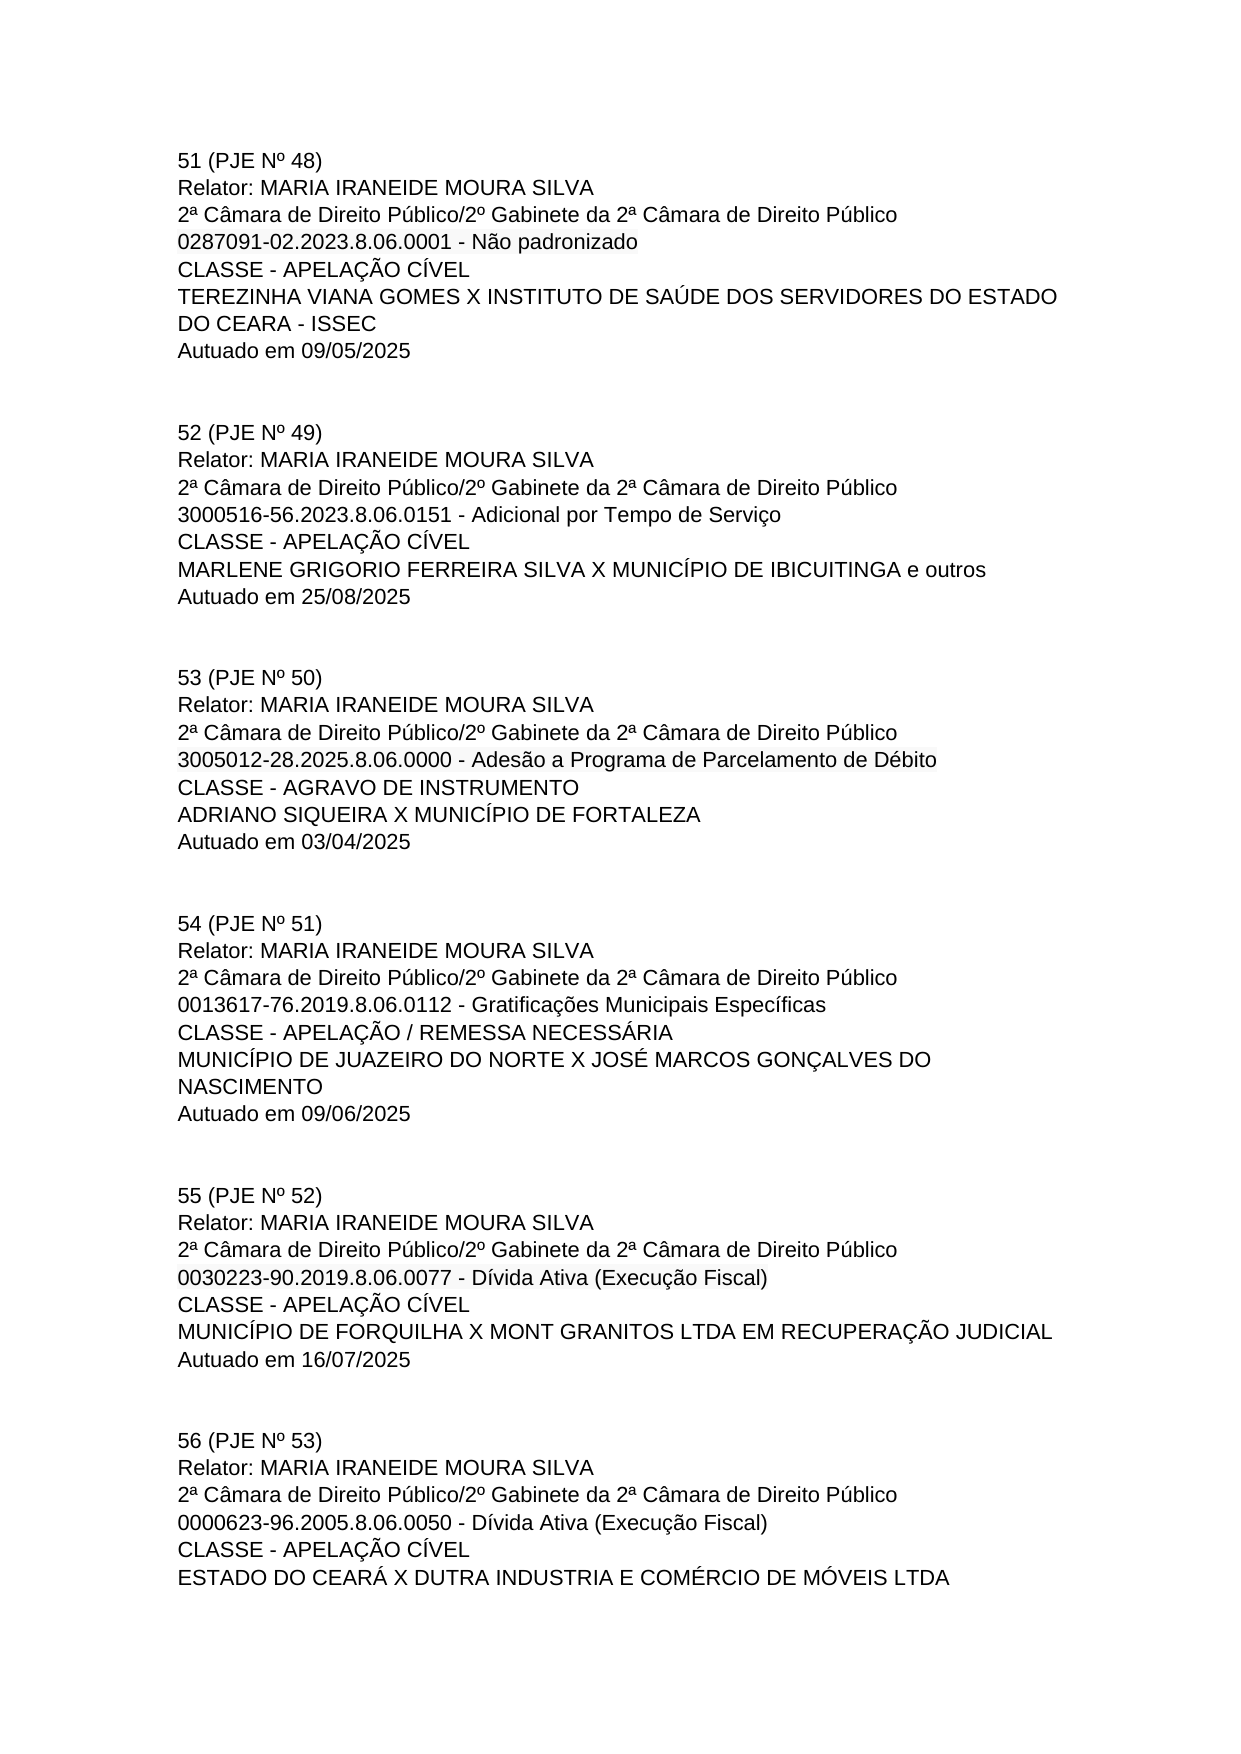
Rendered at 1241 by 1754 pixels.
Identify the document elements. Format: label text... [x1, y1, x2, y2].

subtitle 0287091-02.2023.8.06.0001 - Não padronizado [177, 229, 1063, 254]
subtitle 0013617-76.2019.8.06.0112 - Gratificações Municipais Específicas [177, 992, 1063, 1017]
text CLASSE - APELAÇÃO CÍVEL TEREZINHA VIANA GOMES X INSTITUTO DE SAÚDE DOS SERVIDORES DO ESTADO DO CEARA - ISSEC [177, 257, 1063, 336]
text 53 (PJE Nº 50) [177, 665, 1063, 690]
text CLASSE - APELAÇÃO CÍVEL MUNICÍPIO DE FORQUILHA X MONT GRANITOS LTDA EM RECUPERAÇÃO JUDICIAL [177, 1292, 1063, 1344]
text CLASSE - AGRAVO DE INSTRUMENTO ADRIANO SIQUEIRA X MUNICÍPIO DE FORTALEZA [177, 774, 1063, 827]
text 2ª Câmara de Direito Público/2º Gabinete da 2ª Câmara de Direito Público [177, 1237, 1063, 1262]
text 2ª Câmara de Direito Público/2º Gabinete da 2ª Câmara de Direito Público [177, 1482, 1063, 1508]
text 51 (PJE Nº 48) [177, 148, 1063, 173]
text 2ª Câmara de Direito Público/2º Gabinete da 2ª Câmara de Direito Público [177, 965, 1063, 990]
subtitle 3000516-56.2023.8.06.0151 - Adicional por Tempo de Serviço [177, 502, 1063, 527]
text CLASSE - APELAÇÃO CÍVEL MARLENE GRIGORIO FERREIRA SILVA X MUNICÍPIO DE IBICUITINGA e outros [177, 529, 1063, 582]
text 52 (PJE Nº 49) [177, 420, 1063, 445]
text Relator: MARIA IRANEIDE MOURA SILVA [177, 938, 1063, 963]
text Autuado em 09/06/2025 [177, 1101, 1063, 1126]
text Relator: MARIA IRANEIDE MOURA SILVA [177, 175, 1063, 200]
text Relator: MARIA IRANEIDE MOURA SILVA [177, 692, 1063, 718]
text Relator: MARIA IRANEIDE MOURA SILVA [177, 447, 1063, 472]
text Autuado em 16/07/2025 [177, 1346, 1063, 1372]
text Relator: MARIA IRANEIDE MOURA SILVA [177, 1210, 1063, 1235]
text 2ª Câmara de Direito Público/2º Gabinete da 2ª Câmara de Direito Público [177, 202, 1063, 227]
text Autuado em 09/05/2025 [177, 338, 1063, 364]
text CLASSE - APELAÇÃO CÍVEL ESTADO DO CEARÁ X DUTRA INDUSTRIA E COMÉRCIO DE MÓVEIS LTDA [177, 1537, 1063, 1590]
text 56 (PJE Nº 53) [177, 1428, 1063, 1453]
text Autuado em 03/04/2025 [177, 829, 1063, 854]
text 2ª Câmara de Direito Público/2º Gabinete da 2ª Câmara de Direito Público [177, 474, 1063, 499]
subtitle 3005012-28.2025.8.06.0000 - Adesão a Programa de Parcelamento de Débito [177, 747, 1063, 772]
subtitle 0030223-90.2019.8.06.0077 - Dívida Ativa (Execução Fiscal) [177, 1264, 1063, 1289]
text Relator: MARIA IRANEIDE MOURA SILVA [177, 1455, 1063, 1480]
text 2ª Câmara de Direito Público/2º Gabinete da 2ª Câmara de Direito Público [177, 719, 1063, 745]
text Autuado em 25/08/2025 [177, 584, 1063, 609]
text 55 (PJE Nº 52) [177, 1183, 1063, 1208]
subtitle 0000623-96.2005.8.06.0050 - Dívida Ativa (Execução Fiscal) [177, 1509, 1063, 1535]
text CLASSE - APELAÇÃO / REMESSA NECESSÁRIA MUNICÍPIO DE JUAZEIRO DO NORTE X JOSÉ MARCOS GONÇALVES DO NASCIMENTO [177, 1020, 1063, 1099]
text 54 (PJE Nº 51) [177, 910, 1063, 936]
